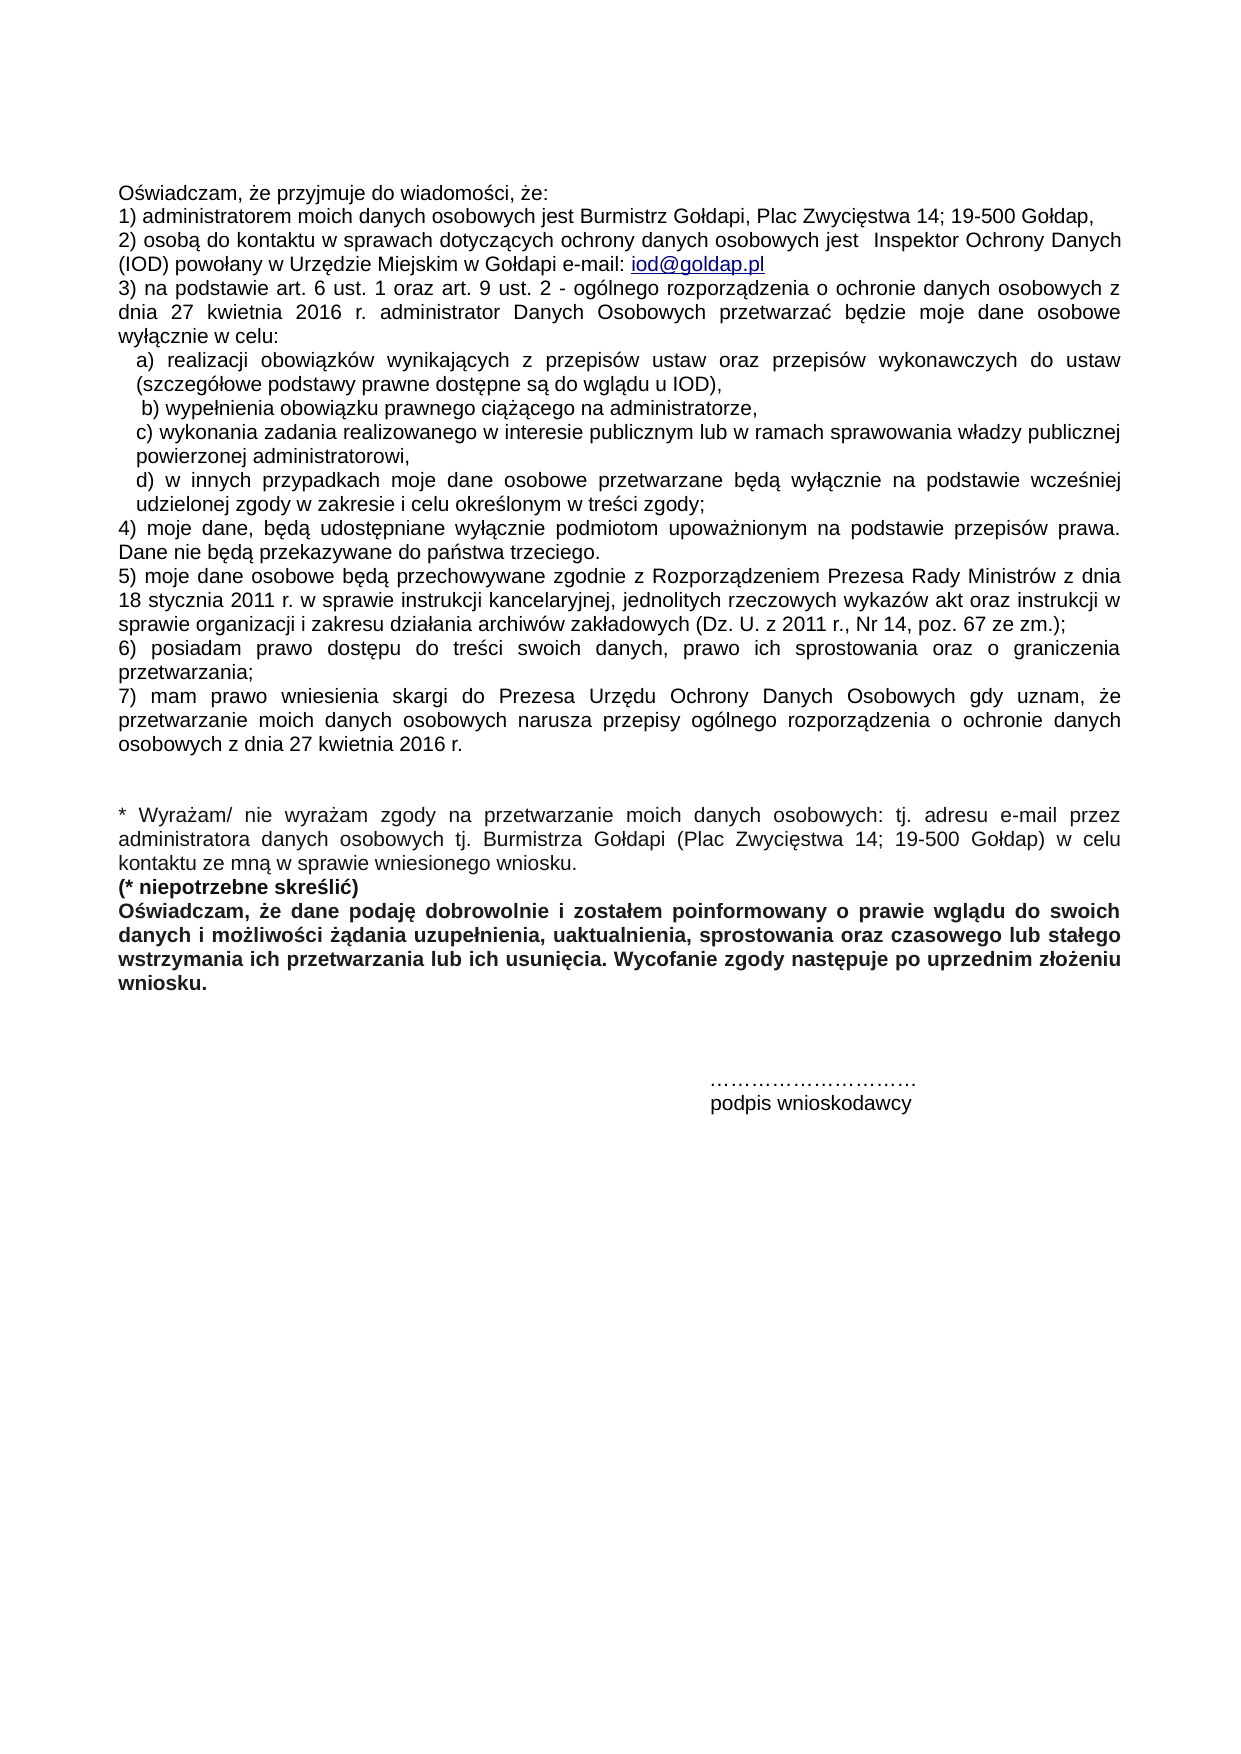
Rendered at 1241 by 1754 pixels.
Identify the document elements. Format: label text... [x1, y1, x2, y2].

text Oświadczam, że dane podaję dobrowolnie i zostałem poinformowany o prawie wglądu do swoich danych i możliwości żądania uzupełnienia, uaktualnienia, sprostowania oraz czasowego lub stałego wstrzymania ich przetwarzania lub ich usunięcia. Wycofanie zgody następuje po uprzednim złożeniu wniosku. [118, 899, 1122, 995]
text 2) osobą do kontaktu w sprawach dotyczących ochrony danych osobowych jest Inspektor Ochrony Danych (IOD) powołany w Urzędzie Miejskim w Gołdapi e-mail: iod@goldap.pl [118, 228, 1122, 276]
text podpis wnioskodawcy [118, 1091, 1122, 1115]
text Oświadczam, że przyjmuje do wiadomości, że: [118, 180, 1122, 204]
text 1) administratorem moich danych osobowych jest Burmistrz Gołdapi, Plac Zwycięstwa 14; 19-500 Gołdap, [118, 204, 1122, 228]
text 4) moje dane, będą udostępniane wyłącznie podmiotom upoważnionym na podstawie przepisów prawa. Dane nie będą przekazywane do państwa trzeciego. [118, 516, 1122, 564]
text * Wyrażam/ nie wyrażam zgody na przetwarzanie moich danych osobowych: tj. adresu e-mail przez administratora danych osobowych tj. Burmistrza Gołdapi (Plac Zwycięstwa 14; 19-500 Gołdap) w celu kontaktu ze mną w sprawie wniesionego wniosku. [118, 803, 1122, 875]
text 7) mam prawo wniesienia skargi do Prezesa Urzędu Ochrony Danych Osobowych gdy uznam, że przetwarzanie moich danych osobowych narusza przepisy ogólnego rozporządzenia o ochronie danych osobowych z dnia 27 kwietnia 2016 r. [118, 683, 1122, 755]
text c) wykonania zadania realizowanego w interesie publicznym lub w ramach sprawowania władzy publicznej powierzonej administratorowi, [136, 420, 1122, 468]
text b) wypełnienia obowiązku prawnego ciążącego na administratorze, [118, 396, 1122, 420]
text d) w innych przypadkach moje dane osobowe przetwarzane będą wyłącznie na podstawie wcześniej udzielonej zgody w zakresie i celu określonym w treści zgody; [136, 468, 1122, 516]
text a) realizacji obowiązków wynikających z przepisów ustaw oraz przepisów wykonawczych do ustaw (szczegółowe podstawy prawne dostępne są do wglądu u IOD), [136, 348, 1122, 396]
text 6) posiadam prawo dostępu do treści swoich danych, prawo ich sprostowania oraz o graniczenia przetwarzania; [118, 636, 1122, 683]
text ………………………… [118, 1067, 1122, 1091]
text 3) na podstawie art. 6 ust. 1 oraz art. 9 ust. 2 - ogólnego rozporządzenia o ochronie danych osobowych z dnia 27 kwietnia 2016 r. administrator Danych Osobowych przetwarzać będzie moje dane osobowe wyłącznie w celu: [118, 276, 1122, 348]
text 5) moje dane osobowe będą przechowywane zgodnie z Rozporządzeniem Prezesa Rady Ministrów z dnia 18 stycznia 2011 r. w sprawie instrukcji kancelaryjnej, jednolitych rzeczowych wykazów akt oraz instrukcji w sprawie organizacji i zakresu działania archiwów zakładowych (Dz. U. z 2011 r., Nr 14, poz. 67 ze zm.); [118, 564, 1122, 636]
text (* niepotrzebne skreślić) [118, 875, 1122, 899]
